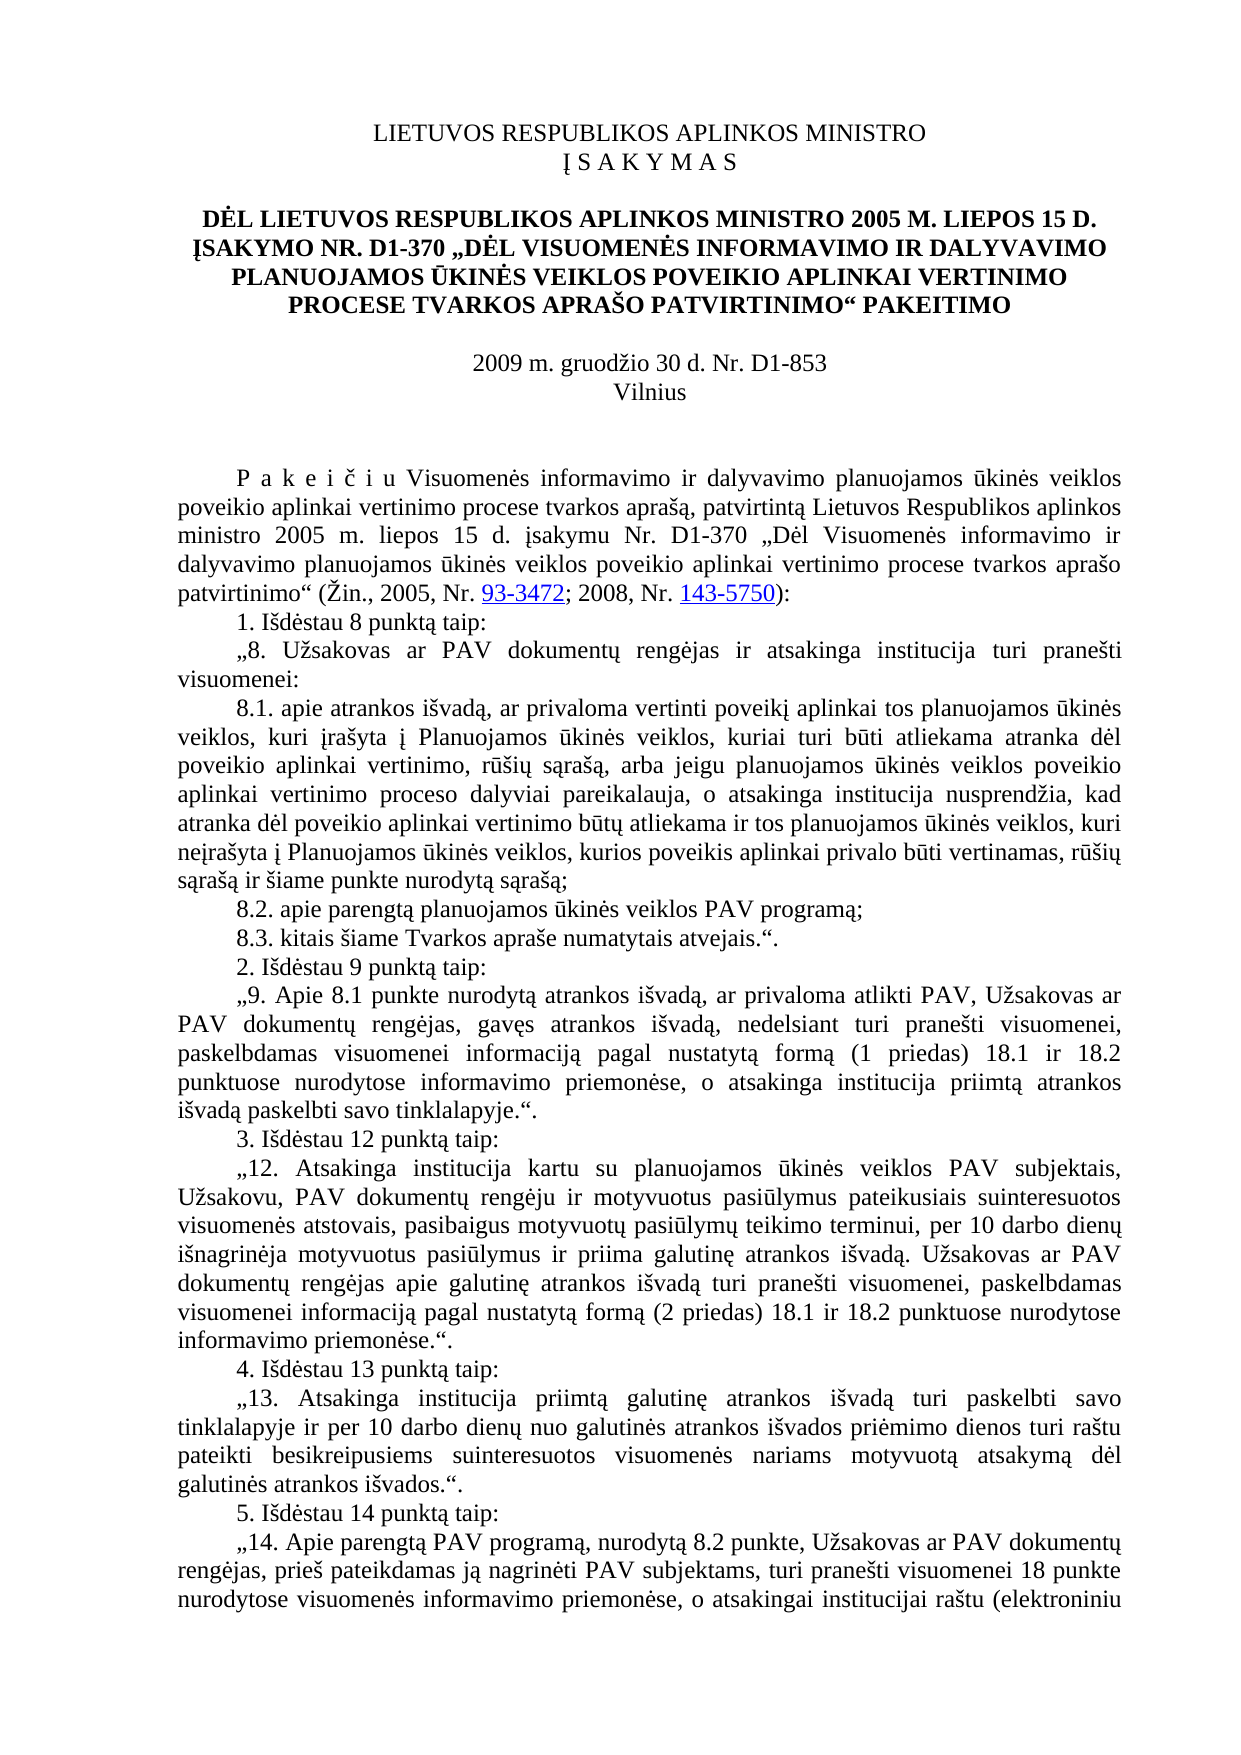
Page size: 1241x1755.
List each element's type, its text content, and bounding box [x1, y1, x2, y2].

text Į S A K Y M A S [177, 147, 1122, 176]
text 2. Išdėstau 9 punktą taip: [177, 952, 1122, 981]
text Vilnius [177, 377, 1122, 406]
text DĖL LIETUVOS RESPUBLIKOS APLINKOS MINISTRO 2005 M. LIEPOS 15 D. ĮSAKYMO Nr. D1-370 „DĖL VISUOMENĖS INFORMAVIMO IR DALYVAVIMO PLANUOJAMOS ŪKINĖS VEIKLOS POVEIKIO APLINKAI VERTINIMO PROCESE TVARKOS APRAŠO PATVIRTINIMO“ PAKEITIMO [177, 204, 1122, 319]
text „9. Apie 8.1 punkte nurodytą atrankos išvadą, ar privaloma atlikti PAV, Užsakovas ar PAV dokumentų rengėjas, gavęs atrankos išvadą, nedelsiant turi pranešti visuomenei, paskelbdamas visuomenei informaciją pagal nustatytą formą (1 priedas) 18.1 ir 18.2 punktuose nurodytose informavimo priemonėse, o atsakinga institucija priimtą atrankos išvadą paskelbti savo tinklalapyje.“. [177, 981, 1122, 1124]
text 8.1. apie atrankos išvadą, ar privaloma vertinti poveikį aplinkai tos planuojamos ūkinės veiklos, kuri įrašyta į Planuojamos ūkinės veiklos, kuriai turi būti atliekama atranka dėl poveikio aplinkai vertinimo, rūšių sąrašą, arba jeigu planuojamos ūkinės veiklos poveikio aplinkai vertinimo proceso dalyviai pareikalauja, o atsakinga institucija nusprendžia, kad atranka dėl poveikio aplinkai vertinimo būtų atliekama ir tos planuojamos ūkinės veiklos, kuri neįrašyta į Planuojamos ūkinės veiklos, kurios poveikis aplinkai privalo būti vertinamas, rūšių sąrašą ir šiame punkte nurodytą sąrašą; [177, 693, 1122, 894]
text P a k e i č i u Visuomenės informavimo ir dalyvavimo planuojamos ūkinės veiklos poveikio aplinkai vertinimo procese tvarkos aprašą, patvirtintą Lietuvos Respublikos aplinkos ministro 2005 m. liepos 15 d. įsakymu Nr. D1-370 „Dėl Visuomenės informavimo ir dalyvavimo planuojamos ūkinės veiklos poveikio aplinkai vertinimo procese tvarkos aprašo patvirtinimo“ (Žin., 2005, Nr. 93-3472; 2008, Nr. 143-5750): [177, 463, 1122, 607]
text 4. Išdėstau 13 punktą taip: [177, 1354, 1122, 1383]
text 2009 m. gruodžio 30 d. Nr. D1-853 [177, 348, 1122, 377]
text LIETUVOS RESPUBLIKOS APLINKOS MINISTRO [177, 118, 1122, 147]
text „13. Atsakinga institucija priimtą galutinę atrankos išvadą turi paskelbti savo tinklalapyje ir per 10 darbo dienų nuo galutinės atrankos išvados priėmimo dienos turi raštu pateikti besikreipusiems suinteresuotos visuomenės nariams motyvuotą atsakymą dėl galutinės atrankos išvados.“. [177, 1383, 1122, 1498]
text „8. Užsakovas ar PAV dokumentų rengėjas ir atsakinga institucija turi pranešti visuomenei: [177, 636, 1122, 693]
text 5. Išdėstau 14 punktą taip: [177, 1498, 1122, 1527]
text 8.3. kitais šiame Tvarkos apraše numatytais atvejais.“. [177, 923, 1122, 952]
text 8.2. apie parengtą planuojamos ūkinės veiklos PAV programą; [177, 894, 1122, 923]
text „12. Atsakinga institucija kartu su planuojamos ūkinės veiklos PAV subjektais, Užsakovu, PAV dokumentų rengėju ir motyvuotus pasiūlymus pateikusiais suinteresuotos visuomenės atstovais, pasibaigus motyvuotų pasiūlymų teikimo terminui, per 10 darbo dienų išnagrinėja motyvuotus pasiūlymus ir priima galutinę atrankos išvadą. Užsakovas ar PAV dokumentų rengėjas apie galutinę atrankos išvadą turi pranešti visuomenei, paskelbdamas visuomenei informaciją pagal nustatytą formą (2 priedas) 18.1 ir 18.2 punktuose nurodytose informavimo priemonėse.“. [177, 1153, 1122, 1354]
text „14. Apie parengtą PAV programą, nurodytą 8.2 punkte, Užsakovas ar PAV dokumentų rengėjas, prieš pateikdamas ją nagrinėti PAV subjektams, turi pranešti visuomenei 18 punkte nurodytose visuomenės informavimo priemonėse, o atsakingai institucijai raštu (elektroniniu [177, 1527, 1122, 1613]
text 3. Išdėstau 12 punktą taip: [177, 1124, 1122, 1153]
text 1. Išdėstau 8 punktą taip: [177, 607, 1122, 636]
